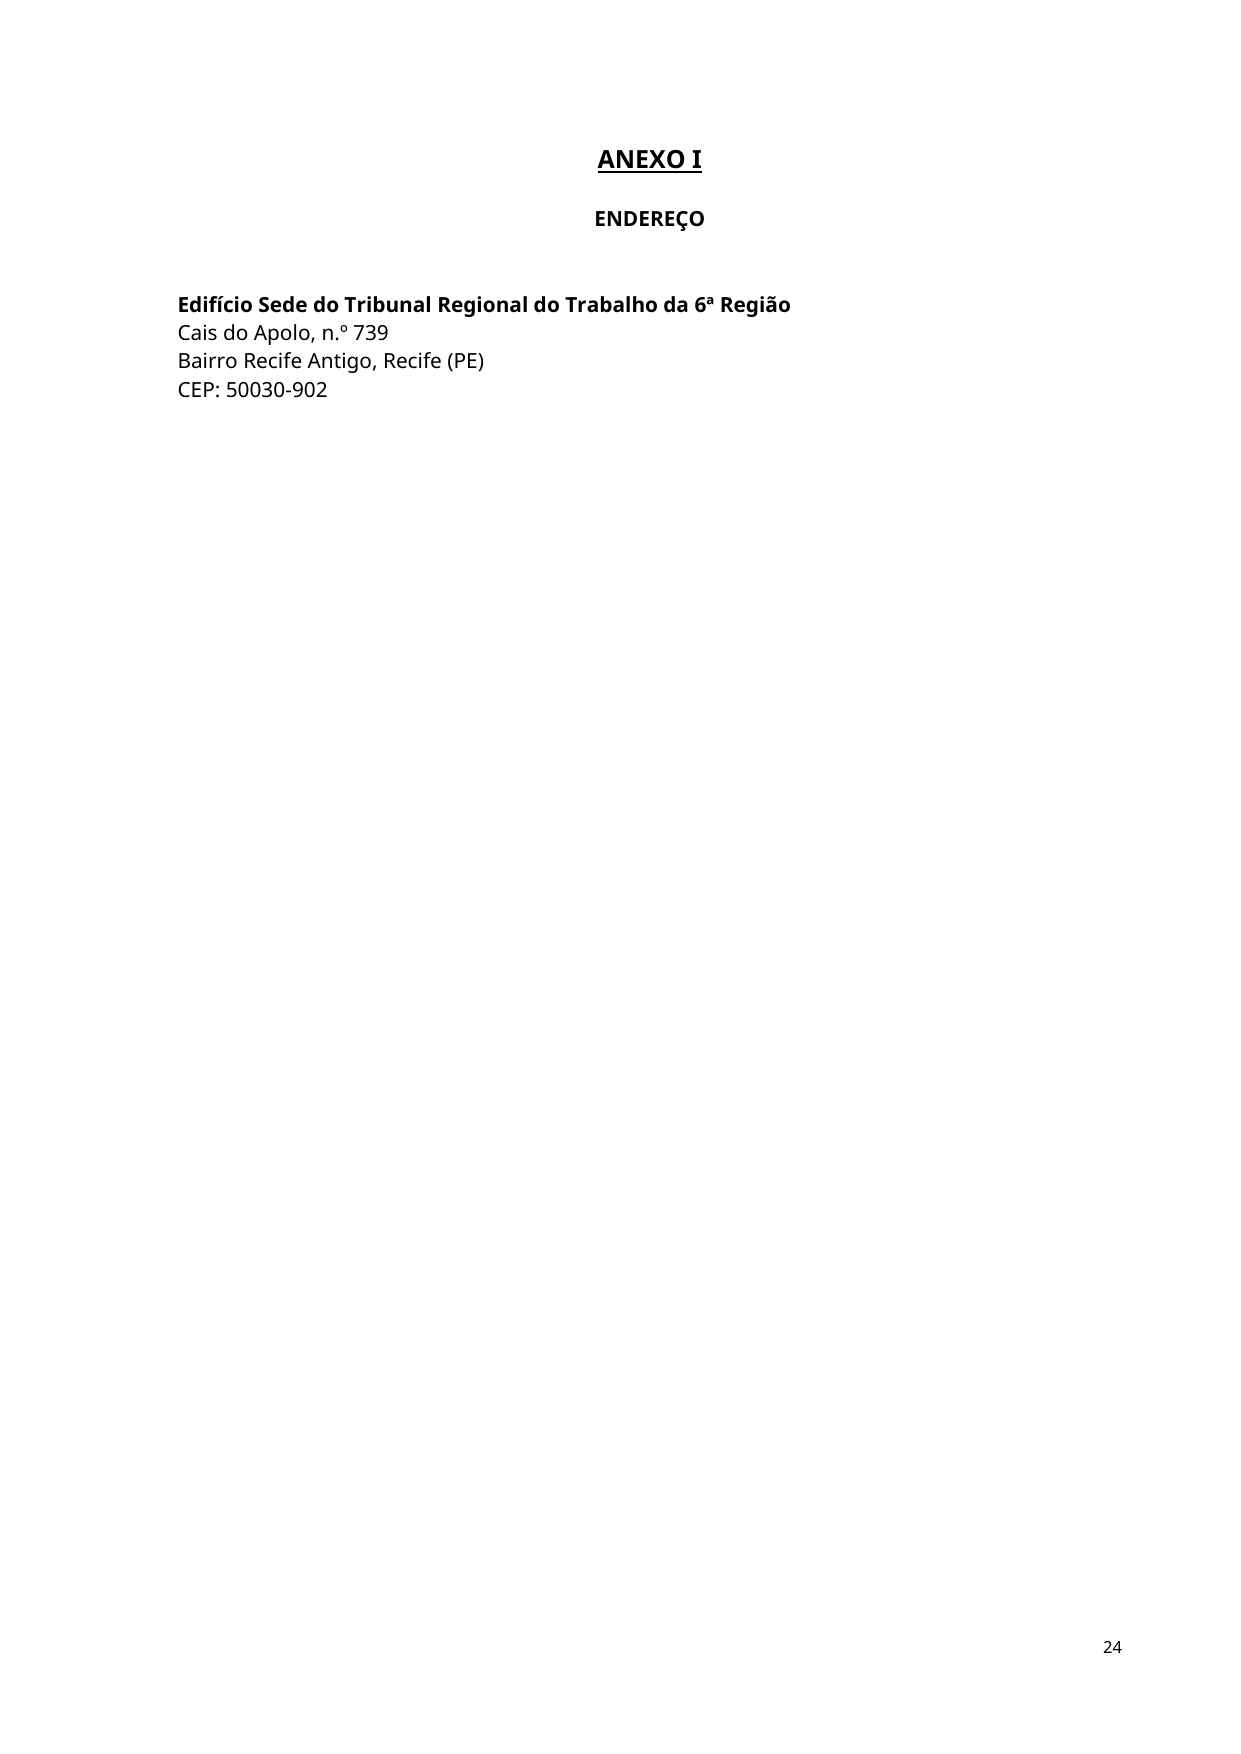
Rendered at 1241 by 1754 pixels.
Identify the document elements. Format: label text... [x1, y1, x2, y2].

text Cais do Apolo, n.º 739 [177, 318, 1122, 347]
text Bairro Recife Antigo, Recife (PE) [177, 347, 1122, 375]
text CEP: 50030-902 [177, 375, 1122, 403]
text Edifício Sede do Tribunal Regional do Trabalho da 6ª Região [177, 290, 1122, 318]
text ANEXO I [177, 142, 1122, 176]
text ENDEREÇO [177, 204, 1122, 233]
